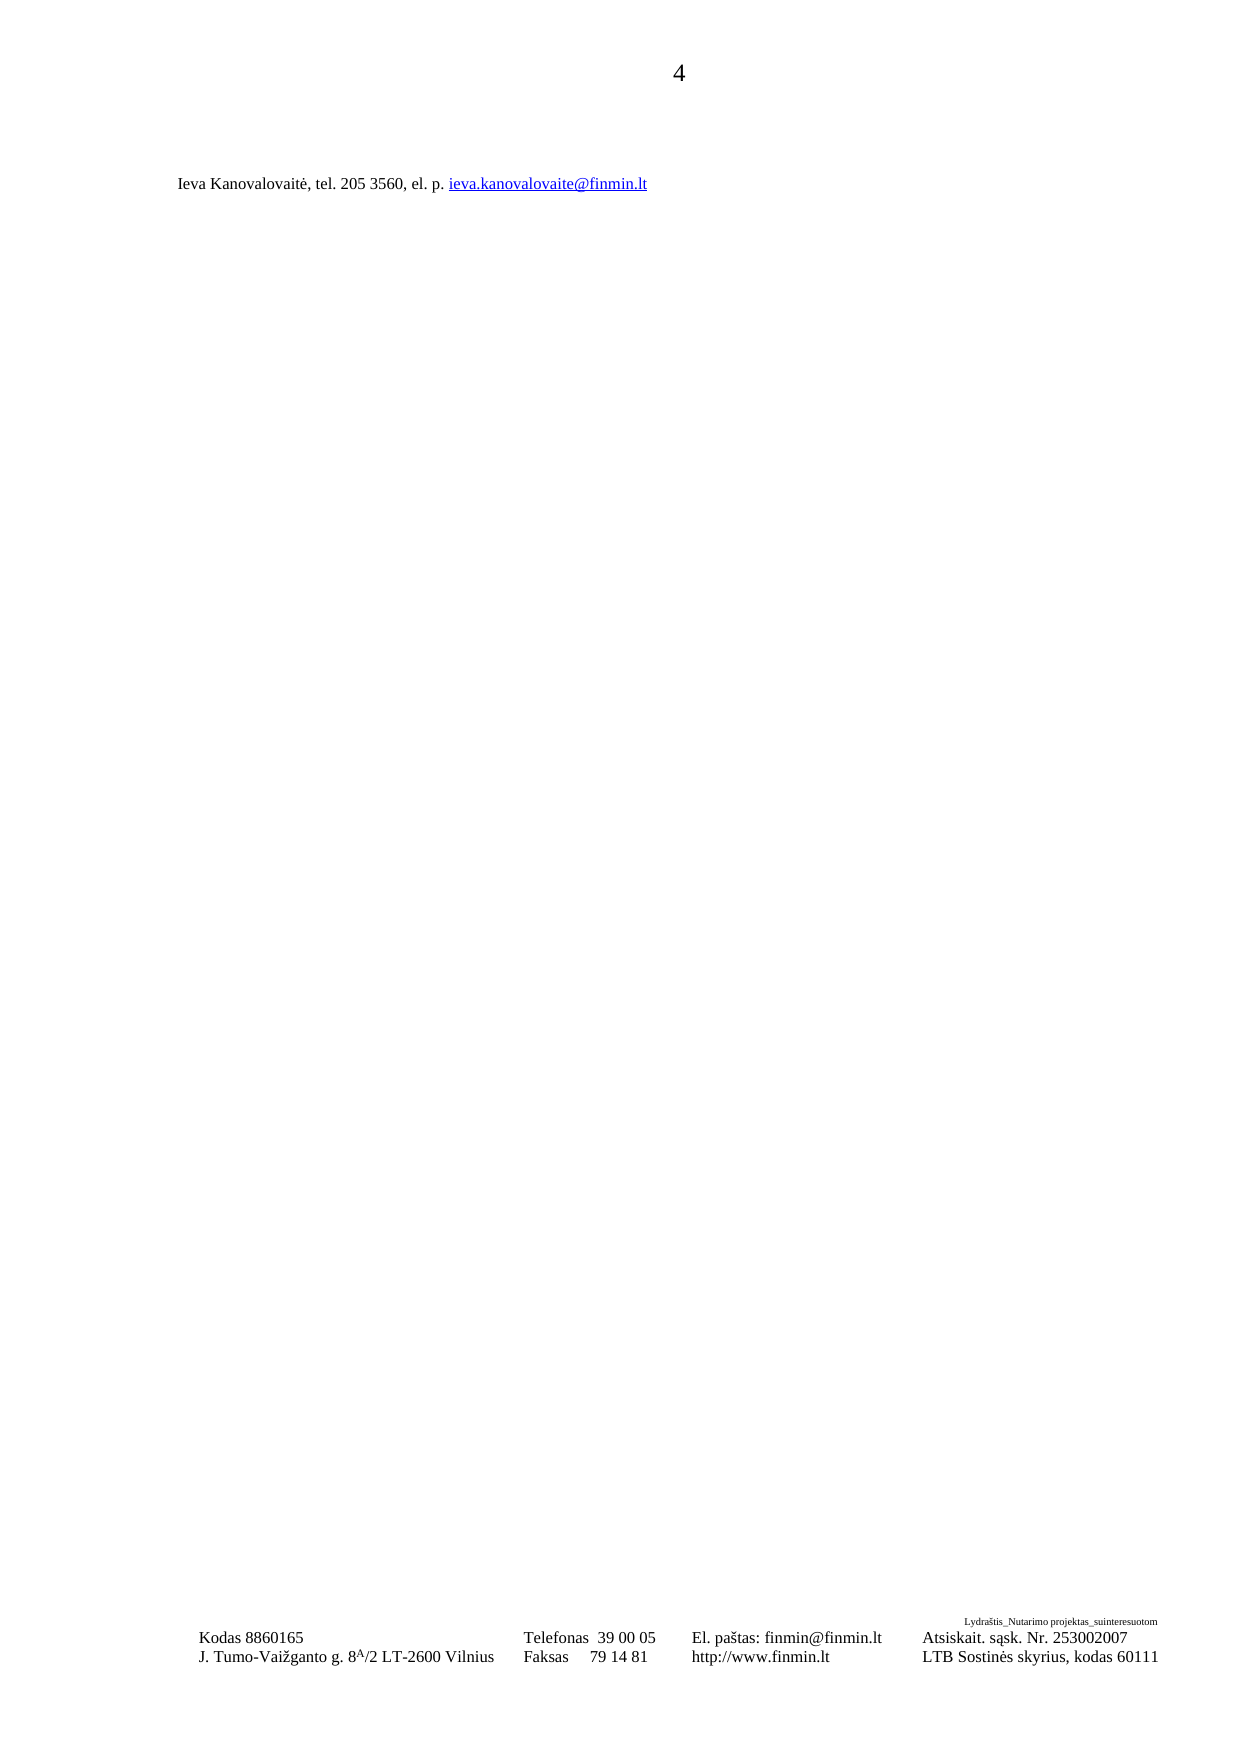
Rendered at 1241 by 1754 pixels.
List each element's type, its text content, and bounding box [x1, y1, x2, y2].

text Ieva Kanovalovaitė, tel. 205 3560, el. p. ieva.kanovalovaite@finmin.lt [177, 173, 1181, 193]
